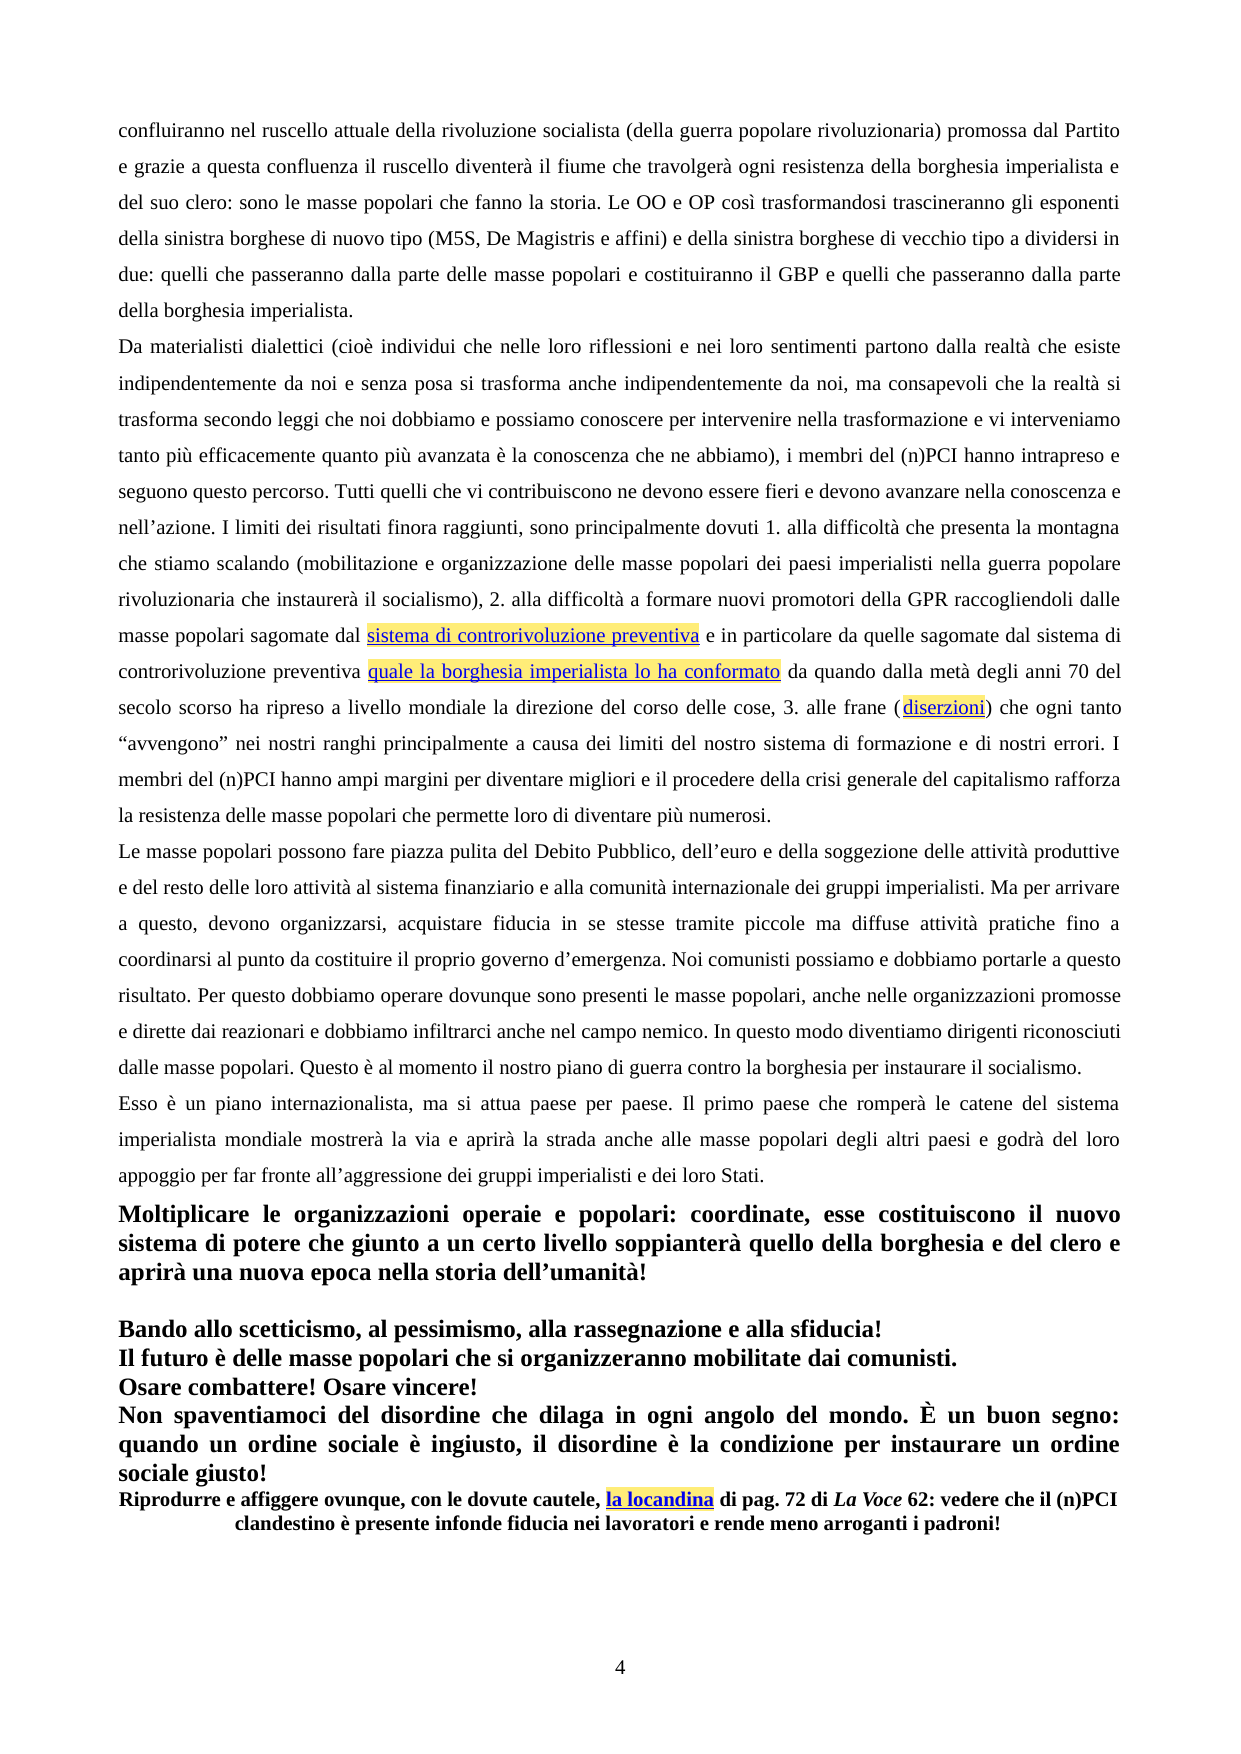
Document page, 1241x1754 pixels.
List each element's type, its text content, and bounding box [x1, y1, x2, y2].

text confluiranno nel ruscello attuale della rivoluzione socialista (della guerra popolare rivoluzionaria) promossa dal Partito e grazie a questa confluenza il ruscello diventerà il fiume che travolgerà ogni resistenza della borghesia imperialista e del suo clero: sono le masse popolari che fanno la storia. Le OO e OP così trasformandosi trascineranno gli esponenti della sinistra borghese di nuovo tipo (M5S, De Magistris e affini) e della sinistra borghese di vecchio tipo a dividersi in due: quelli che passeranno dalla parte delle masse popolari e costituiranno il GBP e quelli che passeranno dalla parte della borghesia imperialista. [118, 118, 1122, 322]
text Bando allo scetticismo, al pessimismo, alla rassegnazione e alla sfiducia! [118, 1314, 1122, 1343]
text Il futuro è delle masse popolari che si organizzeranno mobilitate dai comunisti. [118, 1343, 1122, 1372]
text Non spaventiamoci del disordine che dilaga in ogni angolo del mondo. È un buon segno: quando un ordine sociale è ingiusto, il disordine è la condizione per instaurare un ordine sociale giusto! [118, 1401, 1122, 1487]
text Da materialisti dialettici (cioè individui che nelle loro riflessioni e nei loro sentimenti partono dalla realtà che esiste indipendentemente da noi e senza posa si trasforma anche indipendentemente da noi, ma consapevoli che la realtà si trasforma secondo leggi che noi dobbiamo e possiamo conoscere per intervenire nella trasformazione e vi interveniamo tanto più efficacemente quanto più avanzata è la conoscenza che ne abbiamo), i membri del (n)PCI hanno intrapreso e seguono questo percorso. Tutti quelli che vi contribuiscono ne devono essere fieri e devono avanzare nella conoscenza e nell’azione. I limiti dei risultati finora raggiunti, sono principalmente dovuti 1. alla difficoltà che presenta la montagna che stiamo scalando (mobilitazione e organizzazione delle masse popolari dei paesi imperialisti nella guerra popolare rivoluzionaria che instaurerà il socialismo), 2. alla difficoltà a formare nuovi promotori della GPR raccogliendoli dalle masse popolari sagomate dal sistema di controrivoluzione preventiva e in particolare da quelle sagomate dal sistema di controrivoluzione preventiva quale la borghesia imperialista lo ha conformato da quando dalla metà degli anni 70 del secolo scorso ha ripreso a livello mondiale la direzione del corso delle cose, 3. alle frane (diserzioni) che ogni tanto “avvengono” nei nostri ranghi principalmente a causa dei limiti del nostro sistema di formazione e di nostri errori. I membri del (n)PCI hanno ampi margini per diventare migliori e il procedere della crisi generale del capitalismo rafforza la resistenza delle masse popolari che permette loro di diventare più numerosi. [118, 334, 1122, 827]
text Riprodurre e affiggere ovunque, con le dovute cautele, la locandina di pag. 72 di La Voce 62: vedere che il (n)PCI clandestino è presente infonde fiducia nei lavoratori e rende meno arroganti i padroni! [118, 1487, 1118, 1535]
text Osare combattere! Osare vincere! [118, 1372, 1122, 1401]
text Esso è un piano internazionalista, ma si attua paese per paese. Il primo paese che romperà le catene del sistema imperialista mondiale mostrerà la via e aprirà la strada anche alle masse popolari degli altri paesi e godrà del loro appoggio per far fronte all’aggressione dei gruppi imperialisti e dei loro Stati. [118, 1091, 1122, 1187]
text Le masse popolari possono fare piazza pulita del Debito Pubblico, dell’euro e della soggezione delle attività produttive e del resto delle loro attività al sistema finanziario e alla comunità internazionale dei gruppi imperialisti. Ma per arrivare a questo, devono organizzarsi, acquistare fiducia in se stesse tramite piccole ma diffuse attività pratiche fino a coordinarsi al punto da costituire il proprio governo d’emergenza. Noi comunisti possiamo e dobbiamo portarle a questo risultato. Per questo dobbiamo operare dovunque sono presenti le masse popolari, anche nelle organizzazioni promosse e dirette dai reazionari e dobbiamo infiltrarci anche nel campo nemico. In questo modo diventiamo dirigenti riconosciuti dalle masse popolari. Questo è al momento il nostro piano di guerra contro la borghesia per instaurare il socialismo. [118, 839, 1122, 1079]
text Moltiplicare le organizzazioni operaie e popolari: coordinate, esse costituiscono il nuovo sistema di potere che giunto a un certo livello soppianterà quello della borghesia e del clero e aprirà una nuova epoca nella storia dell’umanità! [118, 1199, 1122, 1286]
